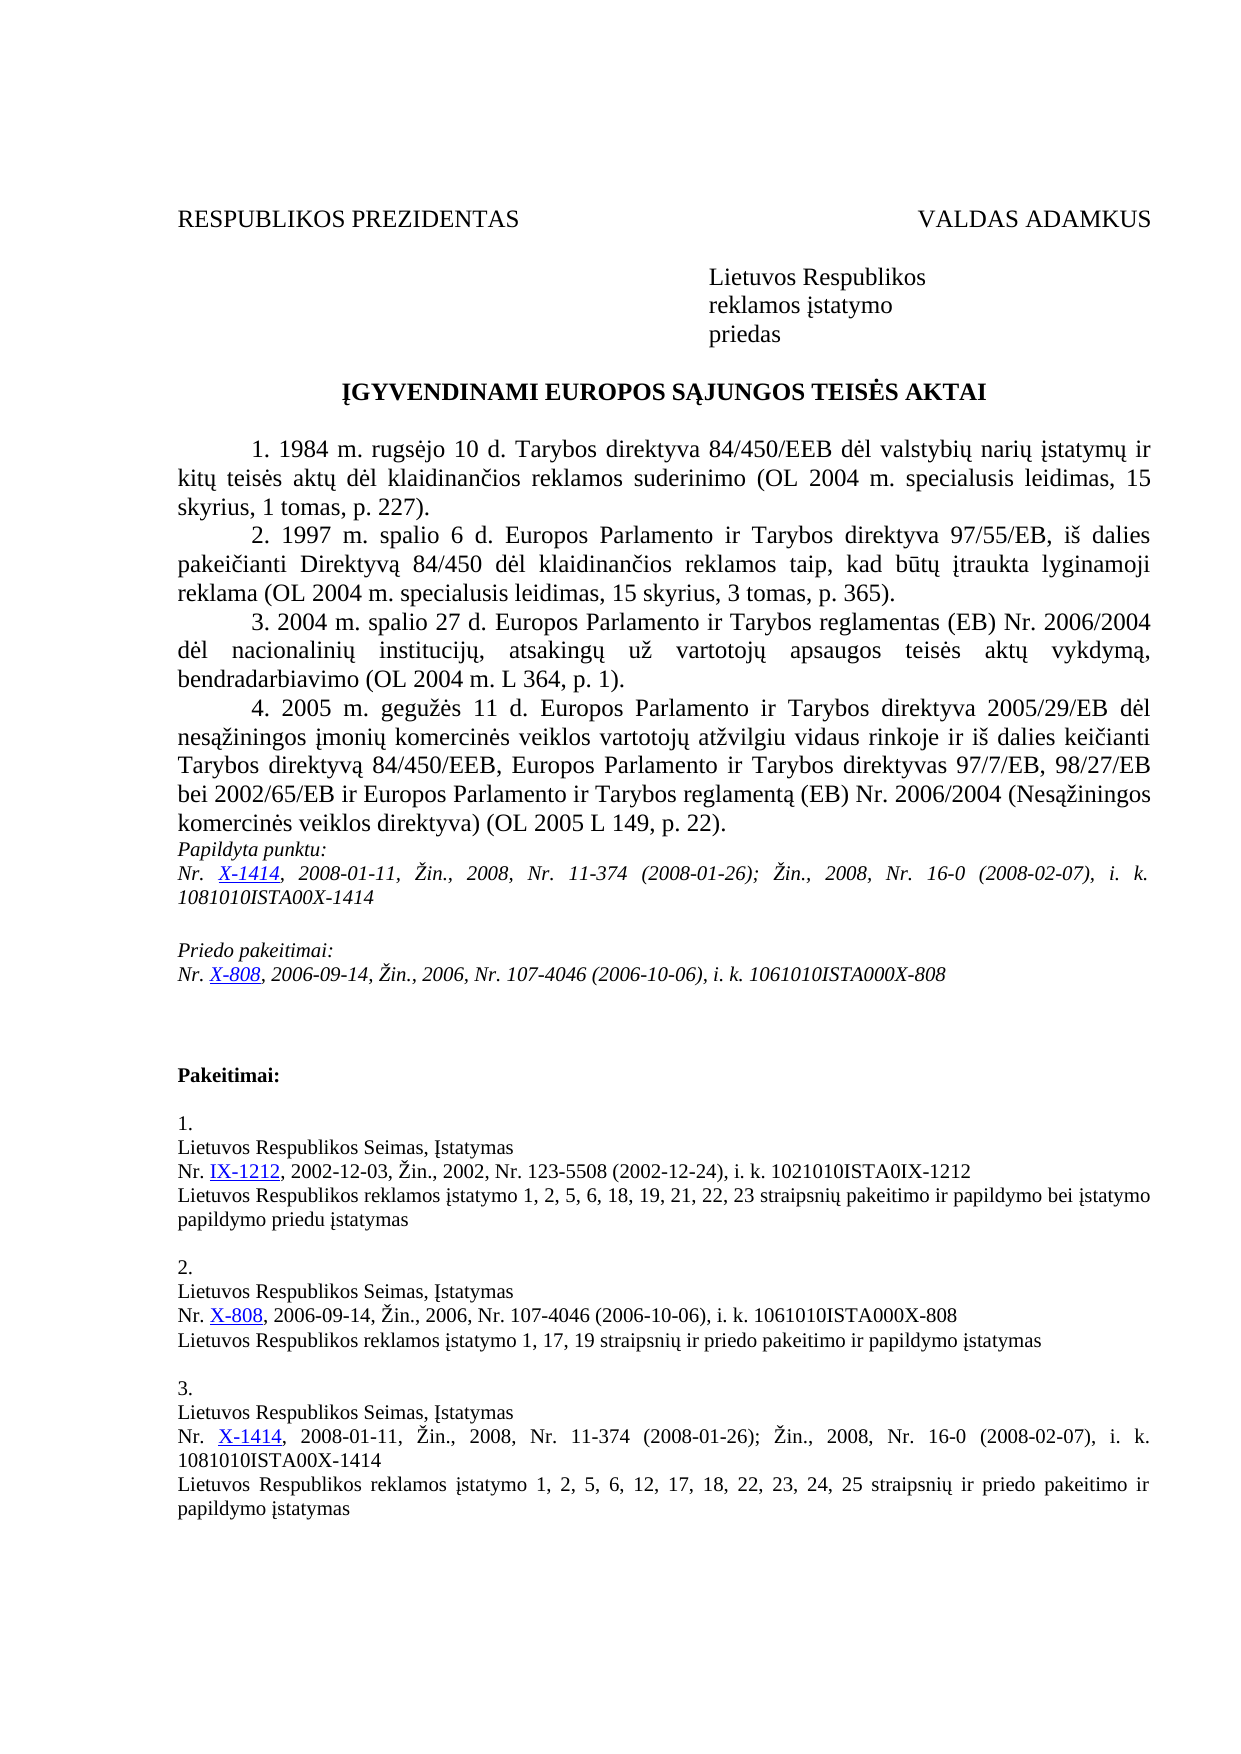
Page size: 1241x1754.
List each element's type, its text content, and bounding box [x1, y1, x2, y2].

text Lietuvos Respublikos reklamos įstatymo 1, 2, 5, 6, 12, 17, 18, 22, 23, 24, 25 straipsnių ir priedo pakeitimo ir papildymo įstatymas [177, 1472, 1152, 1520]
text 2. [177, 1255, 1152, 1279]
text ĮGYVENDINAMI EUROPOS SĄJUNGOS TEISĖS AKTAI [177, 377, 1152, 406]
text Nr. X-808, 2006-09-14, Žin., 2006, Nr. 107-4046 (2006-10-06), i. k. 1061010ISTA000X-808 [177, 1303, 1152, 1327]
text priedas [177, 319, 1152, 348]
text 3. 2004 m. spalio 27 d. Europos Parlamento ir Tarybos reglamentas (EB) Nr. 2006/2004 dėl nacionalinių institucijų, atsakingų už vartotojų apsaugos teisės aktų vykdymą, bendradarbiavimo (OL 2004 m. L 364, p. 1). [177, 607, 1152, 693]
text 4. 2005 m. gegužės 11 d. Europos Parlamento ir Tarybos direktyva 2005/29/EB dėl nesąžiningos įmonių komercinės veiklos vartotojų atžvilgiu vidaus rinkoje ir iš dalies keičianti Tarybos direktyvą 84/450/EEB, Europos Parlamento ir Tarybos direktyvas 97/7/EB, 98/27/EB bei 2002/65/EB ir Europos Parlamento ir Tarybos reglamentą (EB) Nr. 2006/2004 (Nesąžiningos komercinės veiklos direktyva) (OL 2005 L 149, p. 22). [177, 693, 1152, 837]
text reklamos įstatymo [177, 291, 1152, 319]
text Nr. X-808, 2006-09-14, Žin., 2006, Nr. 107-4046 (2006-10-06), i. k. 1061010ISTA000X-808 [177, 962, 1152, 986]
text Lietuvos Respublikos reklamos įstatymo 1, 2, 5, 6, 18, 19, 21, 22, 23 straipsnių pakeitimo ir papildymo bei įstatymo papildymo priedu įstatymas [177, 1183, 1152, 1231]
text Nr. X-1414, 2008-01-11, Žin., 2008, Nr. 11-374 (2008-01-26); Žin., 2008, Nr. 16-0 (2008-02-07), i. k. 1081010ISTA00X-1414 [177, 861, 1152, 909]
text 2. 1997 m. spalio 6 d. Europos Parlamento ir Tarybos direktyva 97/55/EB, iš dalies pakeičianti Direktyvą 84/450 dėl klaidinančios reklamos taip, kad būtų įtraukta lyginamoji reklama (OL 2004 m. specialusis leidimas, 15 skyrius, 3 tomas, p. 365). [177, 521, 1152, 607]
text Nr. X-1414, 2008-01-11, Žin., 2008, Nr. 11-374 (2008-01-26); Žin., 2008, Nr. 16-0 (2008-02-07), i. k. 1081010ISTA00X-1414 [177, 1424, 1152, 1472]
text Priedo pakeitimai: [177, 938, 1152, 962]
text Lietuvos Respublikos reklamos įstatymo 1, 17, 19 straipsnių ir priedo pakeitimo ir papildymo įstatymas [177, 1327, 1152, 1352]
text Papildyta punktu: [177, 837, 1152, 861]
text Lietuvos Respublikos Seimas, Įstatymas [177, 1135, 1152, 1159]
text Lietuvos Respublikos [177, 262, 1152, 291]
text 1. [177, 1111, 1152, 1135]
text Nr. IX-1212, 2002-12-03, Žin., 2002, Nr. 123-5508 (2002-12-24), i. k. 1021010ISTA0IX-1212 [177, 1159, 1152, 1183]
text 1. 1984 m. rugsėjo 10 d. Tarybos direktyva 84/450/EEB dėl valstybių narių įstatymų ir kitų teisės aktų dėl klaidinančios reklamos suderinimo (OL 2004 m. specialusis leidimas, 15 skyrius, 1 tomas, p. 227). [177, 434, 1152, 521]
text Lietuvos Respublikos Seimas, Įstatymas [177, 1400, 1152, 1424]
text 3. [177, 1376, 1152, 1400]
text Pakeitimai: [177, 1063, 1152, 1087]
text Lietuvos Respublikos Seimas, Įstatymas [177, 1279, 1152, 1303]
text RESPUBLIKOS PREZIDENTAS VALDAS ADAMKUS [177, 204, 1152, 233]
